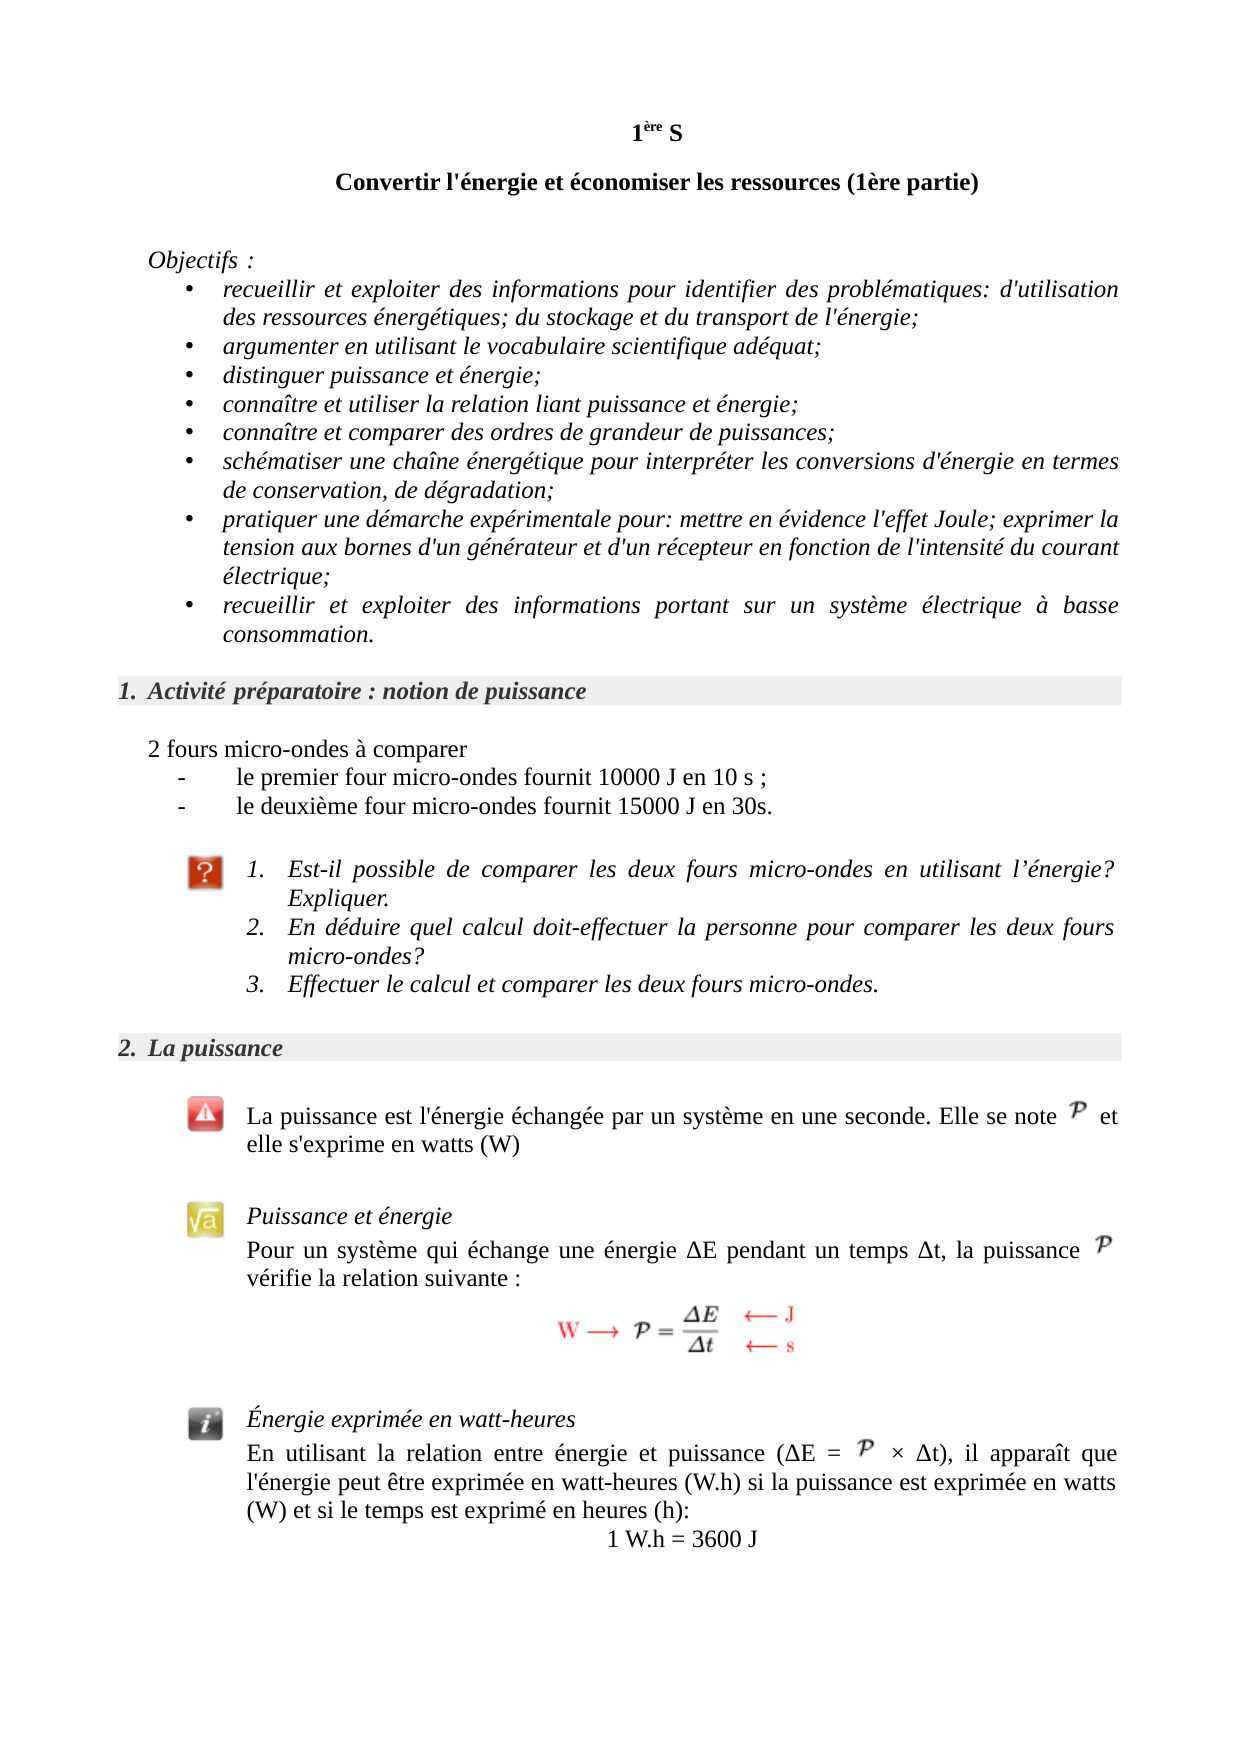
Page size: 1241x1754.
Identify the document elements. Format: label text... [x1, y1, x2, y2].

picture [187, 854, 225, 892]
list argumenter en utilisant le vocabulaire scientifique adéquat; [185, 331, 1122, 360]
text 2. La puissance [118, 1033, 1122, 1061]
text Objectifs : [148, 245, 1122, 274]
table_header La puissance est l'énergie échangée par un système en une seconde. Elle se note et elle s'exprime en watts (W) [241, 1090, 1123, 1167]
table_header [181, 849, 241, 1004]
list 1ère S [162, 118, 1122, 147]
table_header [181, 1196, 241, 1370]
picture [187, 1201, 225, 1239]
table_header 1. Est-il possible de comparer les deux fours micro-ondes en utilisant l’énergie? Expliquer. 2. En déduire quel calcul doit-effectuer la personne pour comparer les deux fours micro-ondes? 3. Effectuer le calcul et comparer les deux fours micro-ondes. [241, 849, 1123, 1004]
text - le premier four micro-ondes fournit 10000 J en 10 s ; [177, 762, 1122, 791]
table_header [181, 1399, 241, 1559]
list connaître et comparer des ordres de grandeur de puissances; [185, 417, 1122, 446]
table_header Puissance et énergie Pour un système qui échange une énergie ΔE pendant un temps Δt, la puissance vérifie la relation suivante : [241, 1196, 1123, 1370]
picture [187, 1404, 225, 1442]
text 1. Activité préparatoire : notion de puissance [118, 676, 1122, 705]
text - le deuxième four micro-ondes fournit 15000 J en 30s. [177, 791, 1122, 820]
list recueillir et exploiter des informations pour identifier des problématiques: d'utilisation des ressources énergétiques; du stockage et du transport de l'énergie; [185, 274, 1122, 331]
list connaître et utiliser la relation liant puissance et énergie; [185, 389, 1122, 417]
picture [1091, 1230, 1118, 1259]
table_header Énergie exprimée en watt-heures En utilisant la relation entre énergie et puissance (ΔE = × Δt), il apparaît que l'énergie peut être exprimée en watt-heures (W.h) si la puissance est exprimée en watts (W) et si le temps est exprimé en heures (h): 1 W.h = 3600 J [241, 1399, 1123, 1559]
list distinguer puissance et énergie; [185, 360, 1122, 389]
picture [1065, 1096, 1093, 1124]
text 2 fours micro-ondes à comparer [148, 734, 1122, 762]
picture [187, 1096, 225, 1134]
list recueillir et exploiter des informations portant sur un système électrique à basse consommation. [185, 590, 1122, 647]
list pratiquer une démarche expérimentale pour: mettre en évidence l'effet Joule; exprimer la tension aux bornes d'un générateur et d'un récepteur en fonction de l'intensité du courant électrique; [185, 504, 1122, 590]
picture [853, 1433, 880, 1462]
picture [553, 1292, 811, 1365]
table_header [181, 1090, 241, 1167]
list Convertir l'énergie et économiser les ressources (1ère partie) [162, 167, 1122, 196]
list schématiser une chaîne énergétique pour interpréter les conversions d'énergie en termes de conservation, de dégradation; [185, 446, 1122, 504]
